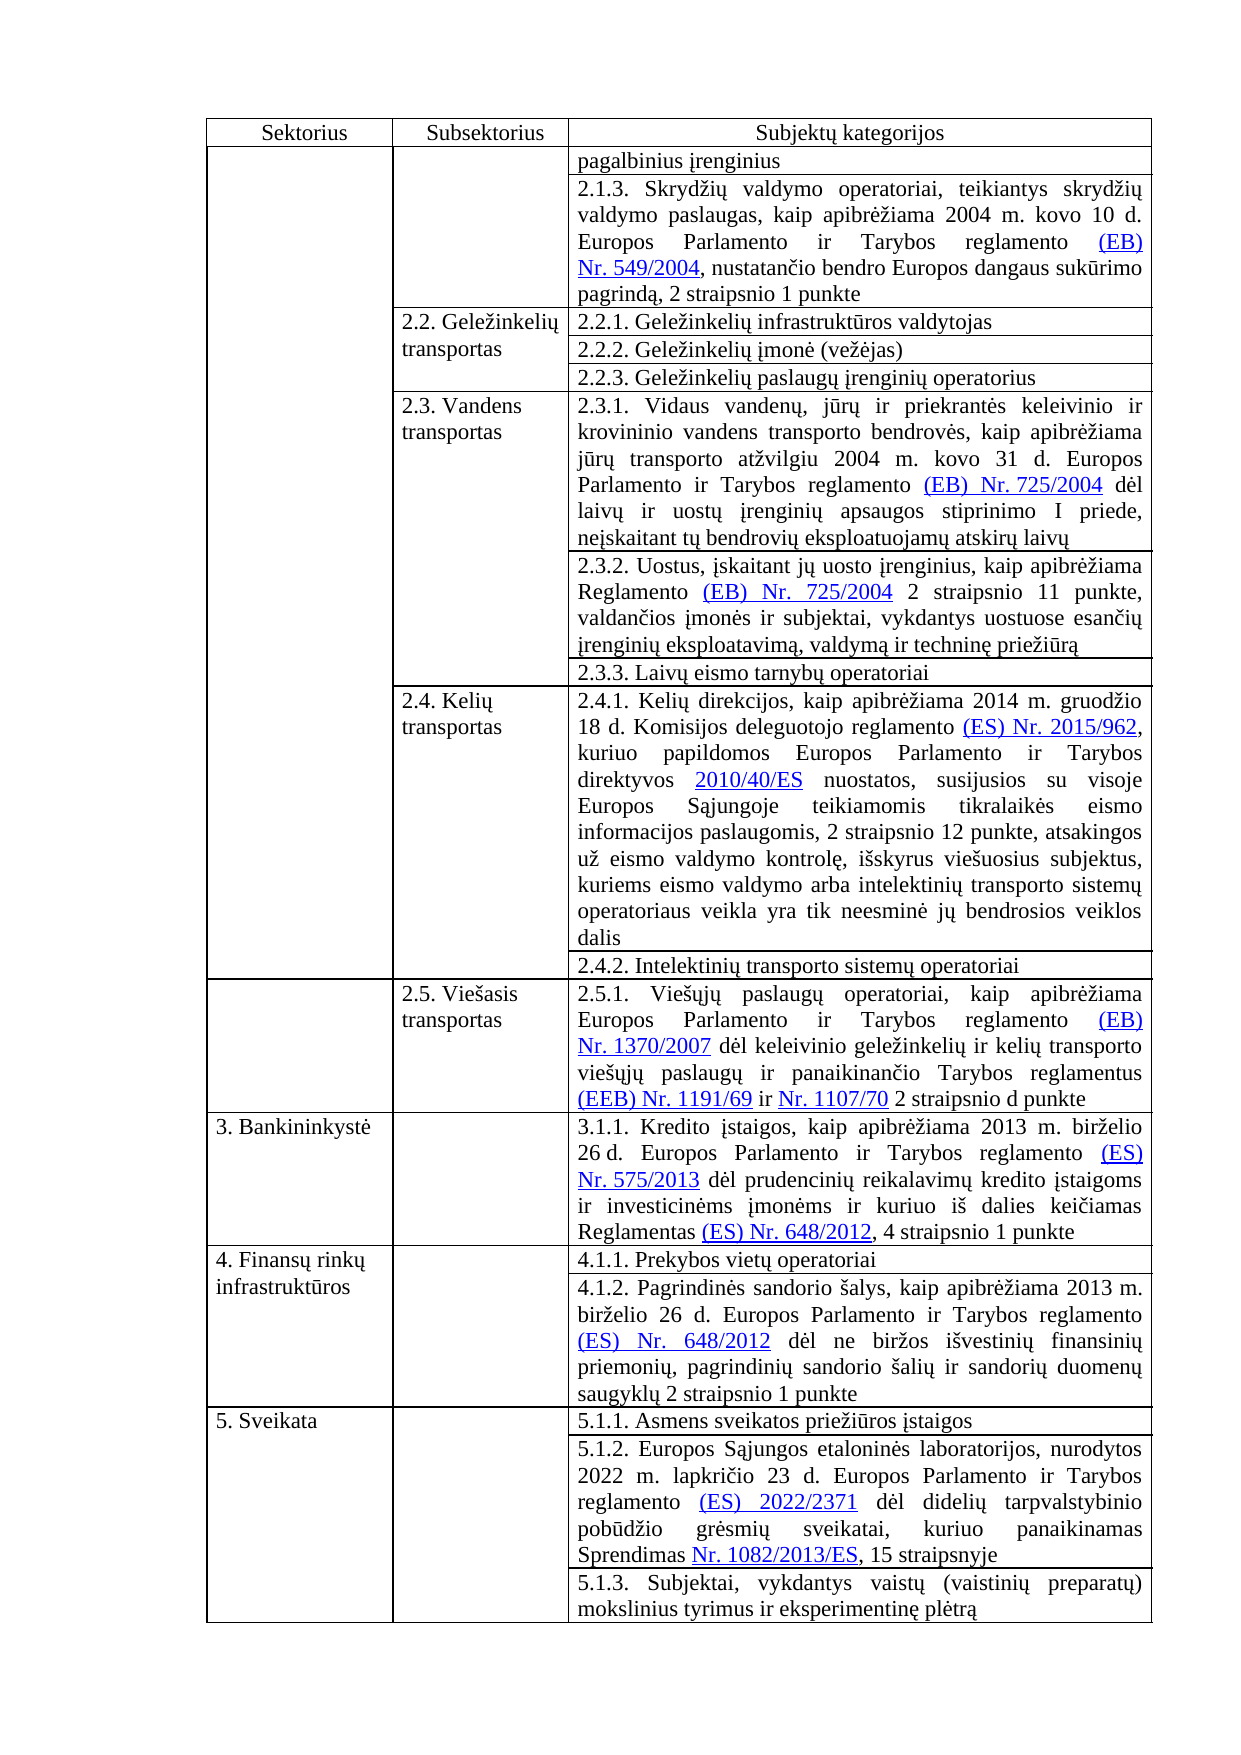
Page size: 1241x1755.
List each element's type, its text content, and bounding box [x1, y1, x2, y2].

table_header Subsektorius [393, 119, 568, 146]
table_cell 2.3.1. Vidaus vandenų, jūrų ir priekrantės keleivinio ir krovininio vandens transporto bendrovės, kaip apibrėžiama jūrų transporto atžvilgiu 2004 m. kovo 31 d. Europos Parlamento ir Tarybos reglamento (EB) Nr. 725/2004 dėl laivų ir uostų įrenginių apsaugos stiprinimo I priede, neįskaitant tų bendrovių eksploatuojamų atskirų laivų [569, 392, 1151, 550]
table_cell 2.4.1. Kelių direkcijos, kaip apibrėžiama 2014 m. gruodžio 18 d. Komisijos deleguotojo reglamento (ES) Nr. 2015/962, kuriuo papildomos Europos Parlamento ir Tarybos direktyvos 2010/40/ES nuostatos, susijusios su visoje Europos Sąjungoje teikiamomis tikralaikės eismo informacijos paslaugomis, 2 straipsnio 12 punkte, atsakingos už eismo valdymo kontrolę, išskyrus viešuosius subjektus, kuriems eismo valdymo arba intelektinių transporto sistemų operatoriaus veikla yra tik neesminė jų bendrosios veiklos dalis [569, 687, 1151, 950]
table_cell pagalbinius įrenginius [569, 147, 1151, 173]
table_cell 2.3. Vandens transportas [394, 392, 568, 685]
table_cell 2.5.1. Viešųjų paslaugų operatoriai, kaip apibrėžiama Europos Parlamento ir Tarybos reglamento (EB) Nr. 1370/2007 dėl keleivinio geležinkelių ir kelių transporto viešųjų paslaugų ir panaikinančio Tarybos reglamentus (EEB) Nr. 1191/69 ir Nr. 1107/70 2 straipsnio d punkte [569, 980, 1151, 1111]
table_cell 3. Bankininkystė [208, 1113, 392, 1245]
table_cell 2.5. Viešasis transportas [394, 980, 568, 1111]
table_cell [394, 1246, 568, 1406]
table_cell 4. Finansų rinkų infrastruktūros [208, 1246, 392, 1406]
table_cell 2.2.1. Geležinkelių infrastruktūros valdytojas [569, 308, 1151, 335]
table_cell 5. Sveikata [208, 1408, 392, 1622]
table_header Subjektų kategorijos [569, 119, 1151, 146]
table_cell 2.3.3. Laivų eismo tarnybų operatoriai [569, 659, 1151, 685]
table_cell [208, 147, 392, 978]
table_cell 2.1.3. Skrydžių valdymo operatoriai, teikiantys skrydžių valdymo paslaugas, kaip apibrėžiama 2004 m. kovo 10 d. Europos Parlamento ir Tarybos reglamento (EB) Nr. 549/2004, nustatančio bendro Europos dangaus sukūrimo pagrindą, 2 straipsnio 1 punkte [569, 175, 1151, 307]
table_cell [394, 1408, 568, 1622]
table_cell [394, 1113, 568, 1245]
table_cell 4.1.1. Prekybos vietų operatoriai [569, 1246, 1151, 1273]
table_cell 3.1.1. Kredito įstaigos, kaip apibrėžiama 2013 m. birželio 26 d. Europos Parlamento ir Tarybos reglamento (ES) Nr. 575/2013 dėl prudencinių reikalavimų kredito įstaigoms ir investicinėms įmonėms ir kuriuo iš dalies keičiamas Reglamentas (ES) Nr. 648/2012, 4 straipsnio 1 punkte [569, 1113, 1151, 1245]
table_cell 5.1.1. Asmens sveikatos priežiūros įstaigos [569, 1408, 1151, 1434]
table_cell 2.4.2. Intelektinių transporto sistemų operatoriai [569, 952, 1151, 978]
table_cell [394, 147, 568, 307]
table_header Sektorius [207, 119, 392, 146]
table_cell 2.2.2. Geležinkelių įmonė (vežėjas) [569, 336, 1151, 363]
table_cell 5.1.3. Subjektai, vykdantys vaistų (vaistinių preparatų) mokslinius tyrimus ir eksperimentinę plėtrą [569, 1569, 1151, 1622]
table_cell 2.4. Kelių transportas [394, 687, 568, 978]
table_cell 2.2.3. Geležinkelių paslaugų įrenginių operatorius [569, 364, 1151, 391]
table_cell 4.1.2. Pagrindinės sandorio šalys, kaip apibrėžiama 2013 m. birželio 26 d. Europos Parlamento ir Tarybos reglamento (ES) Nr. 648/2012 dėl ne biržos išvestinių finansinių priemonių, pagrindinių sandorio šalių ir sandorių duomenų saugyklų 2 straipsnio 1 punkte [569, 1274, 1151, 1406]
table_cell [208, 980, 392, 1111]
table_cell 2.3.2. Uostus, įskaitant jų uosto įrenginius, kaip apibrėžiama Reglamento (EB) Nr. 725/2004 2 straipsnio 11 punkte, valdančios įmonės ir subjektai, vykdantys uostuose esančių įrenginių eksploatavimą, valdymą ir techninę priežiūrą [569, 552, 1151, 657]
table_cell 5.1.2. Europos Sąjungos etaloninės laboratorijos, nurodytos 2022 m. lapkričio 23 d. Europos Parlamento ir Tarybos reglamento (ES) 2022/2371 dėl didelių tarpvalstybinio pobūdžio grėsmių sveikatai, kuriuo panaikinamas Sprendimas Nr. 1082/2013/ES, 15 straipsnyje [569, 1436, 1151, 1567]
table_cell 2.2. Geležinkelių transportas [394, 308, 568, 391]
